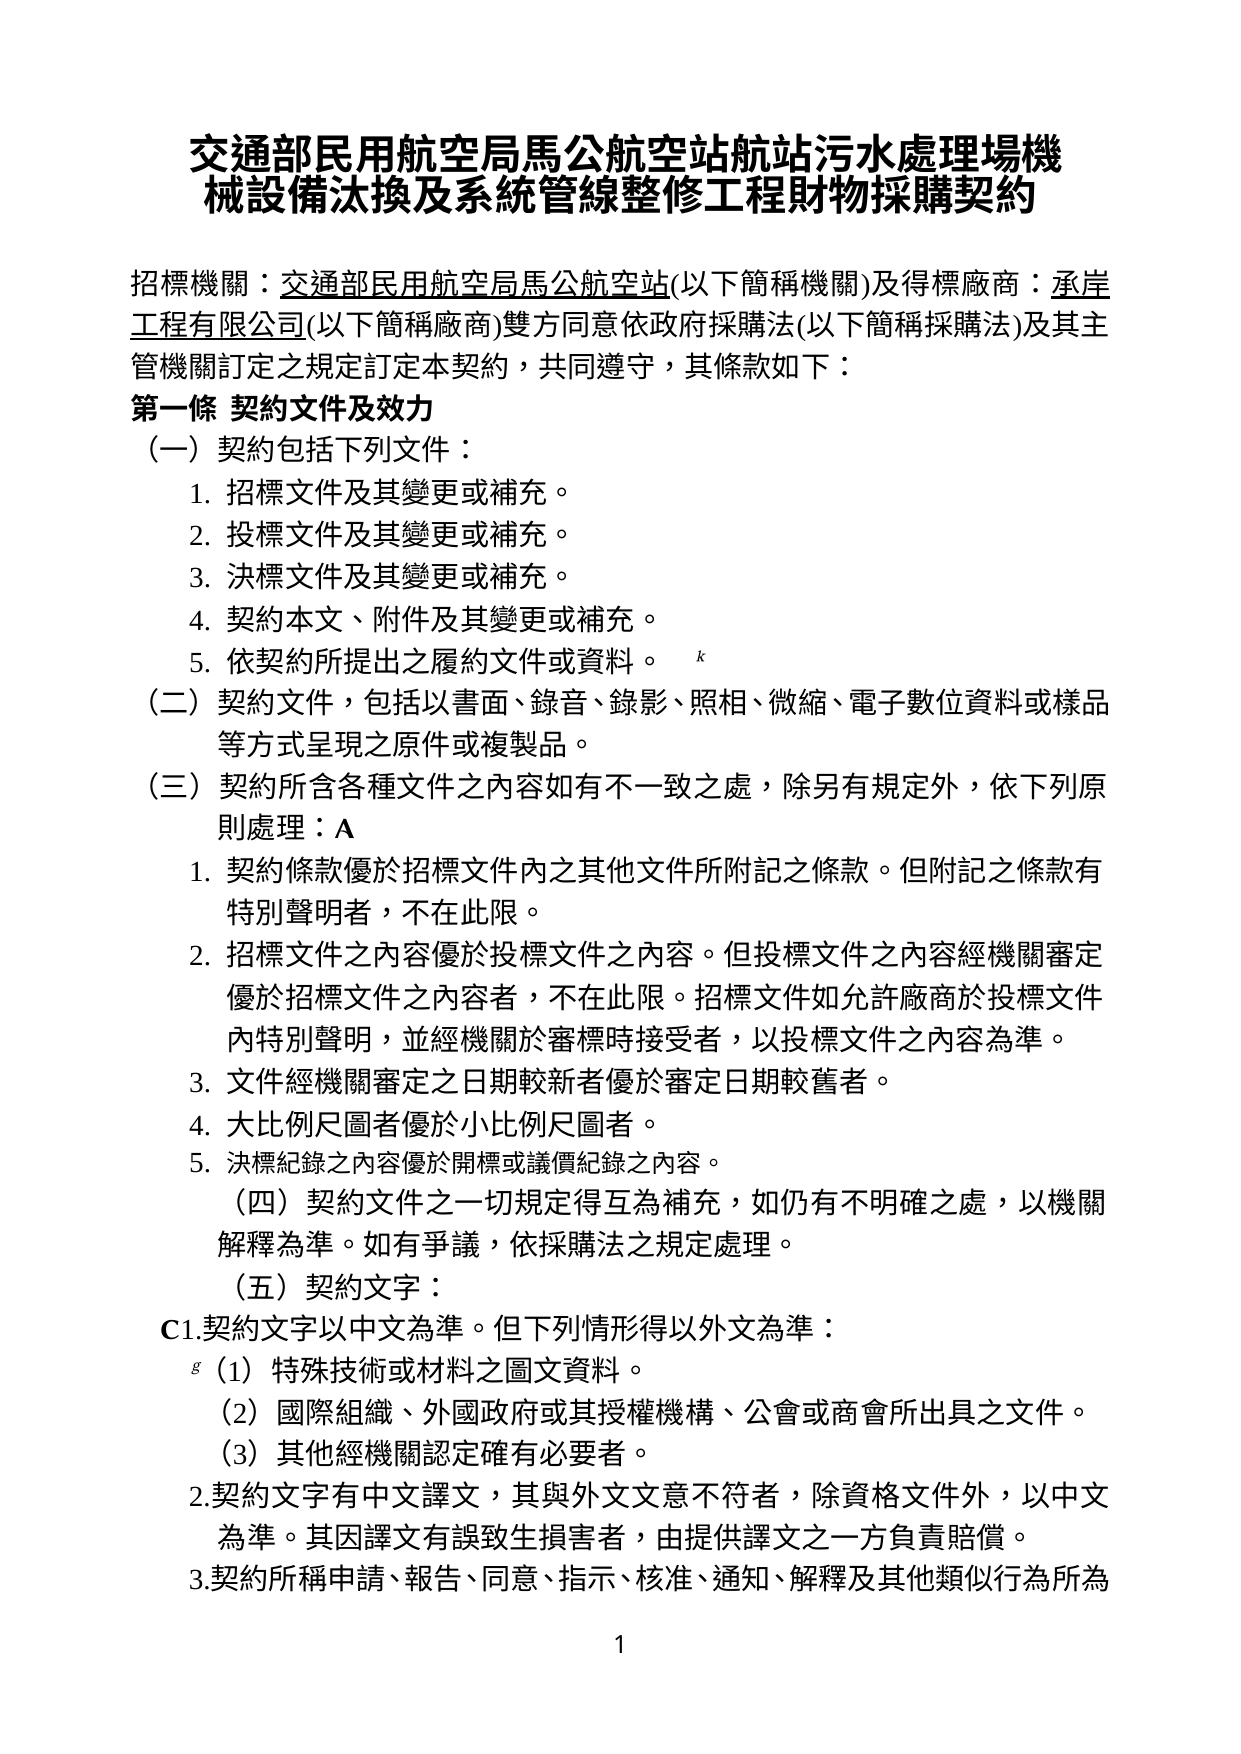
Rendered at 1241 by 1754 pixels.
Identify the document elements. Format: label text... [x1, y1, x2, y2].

text 械設備汰換及系統管線整修工程財物採購契約 [130, 177, 1110, 219]
list 投標文件及其變更或補充。 [189, 511, 1110, 554]
text 交通部民用航空局馬公航空站航站污水處理場機 [130, 136, 1110, 177]
list 決標紀錄之內容優於開標或議價紀錄之內容。 [189, 1143, 1104, 1179]
text （1）特殊技術或材料之圖文資料。 [189, 1348, 1110, 1390]
list 契約條款優於招標文件內之其他文件所附記之條款。但附記之條款有特別聲明者，不在此限。 [189, 847, 1104, 932]
list 契約本文、附件及其變更或補充。 [189, 596, 1110, 638]
text 2.契約文字有中文譯文，其與外文文意不符者，除資格文件外，以中文為準。其因譯文有誤致生損害者，由提供譯文之一方負責賠償。 [188, 1473, 1110, 1556]
list 文件經機關審定之日期較新者優於審定日期較舊者。 [189, 1059, 1104, 1101]
text （2）國際組織、外國政府或其授權機構、公會或商會所出具之文件。 [189, 1390, 1110, 1431]
text （三）契約所含各種文件之內容如有不一致之處，除另有規定外，依下列原則處理： [130, 764, 1110, 847]
list 大比例尺圖者優於小比例尺圖者。 [189, 1101, 1104, 1143]
text 招標機關：交通部民用航空局馬公航空站(以下簡稱機關)及得標廠商：承岸工程有限公司(以下簡稱廠商)雙方同意依政府採購法(以下簡稱採購法)及其主管機關訂定之規定訂定本契約，共同遵守，其條款如下： [130, 261, 1110, 386]
list 決標文件及其變更或補充。 [189, 554, 1110, 596]
list 招標文件之內容優於投標文件之內容。但投標文件之內容經機關審定優於招標文件之內容者，不在此限。招標文件如允許廠商於投標文件內特別聲明，並經機關於審標時接受者，以投標文件之內容為準。 [189, 932, 1104, 1059]
list （五）契約文字： [130, 1264, 1110, 1306]
text 1.契約文字以中文為準。但下列情形得以外文為準： [159, 1306, 1110, 1348]
text 3.契約所稱申請、報告、同意、指示、核准、通知、解釋及其他類似行為所為 [188, 1556, 1110, 1598]
list 招標文件及其變更或補充。 [189, 469, 1110, 511]
list （四）契約文件之一切規定得互為補充，如仍有不明確之處，以機關解釋為準。如有爭議，依採購法之規定處理。 [130, 1179, 1110, 1264]
list 依契約所提出之履約文件或資料。 [189, 638, 1110, 681]
text 第一條 契約文件及效力 [130, 386, 1110, 427]
text （3）其他經機關認定確有必要者。 [189, 1431, 1110, 1473]
text （一）契約包括下列文件： [130, 427, 1110, 469]
text （二）契約文件，包括以書面、錄音、錄影、照相、微縮、電子數位資料或樣品等方式呈現之原件或複製品。 [130, 681, 1110, 764]
